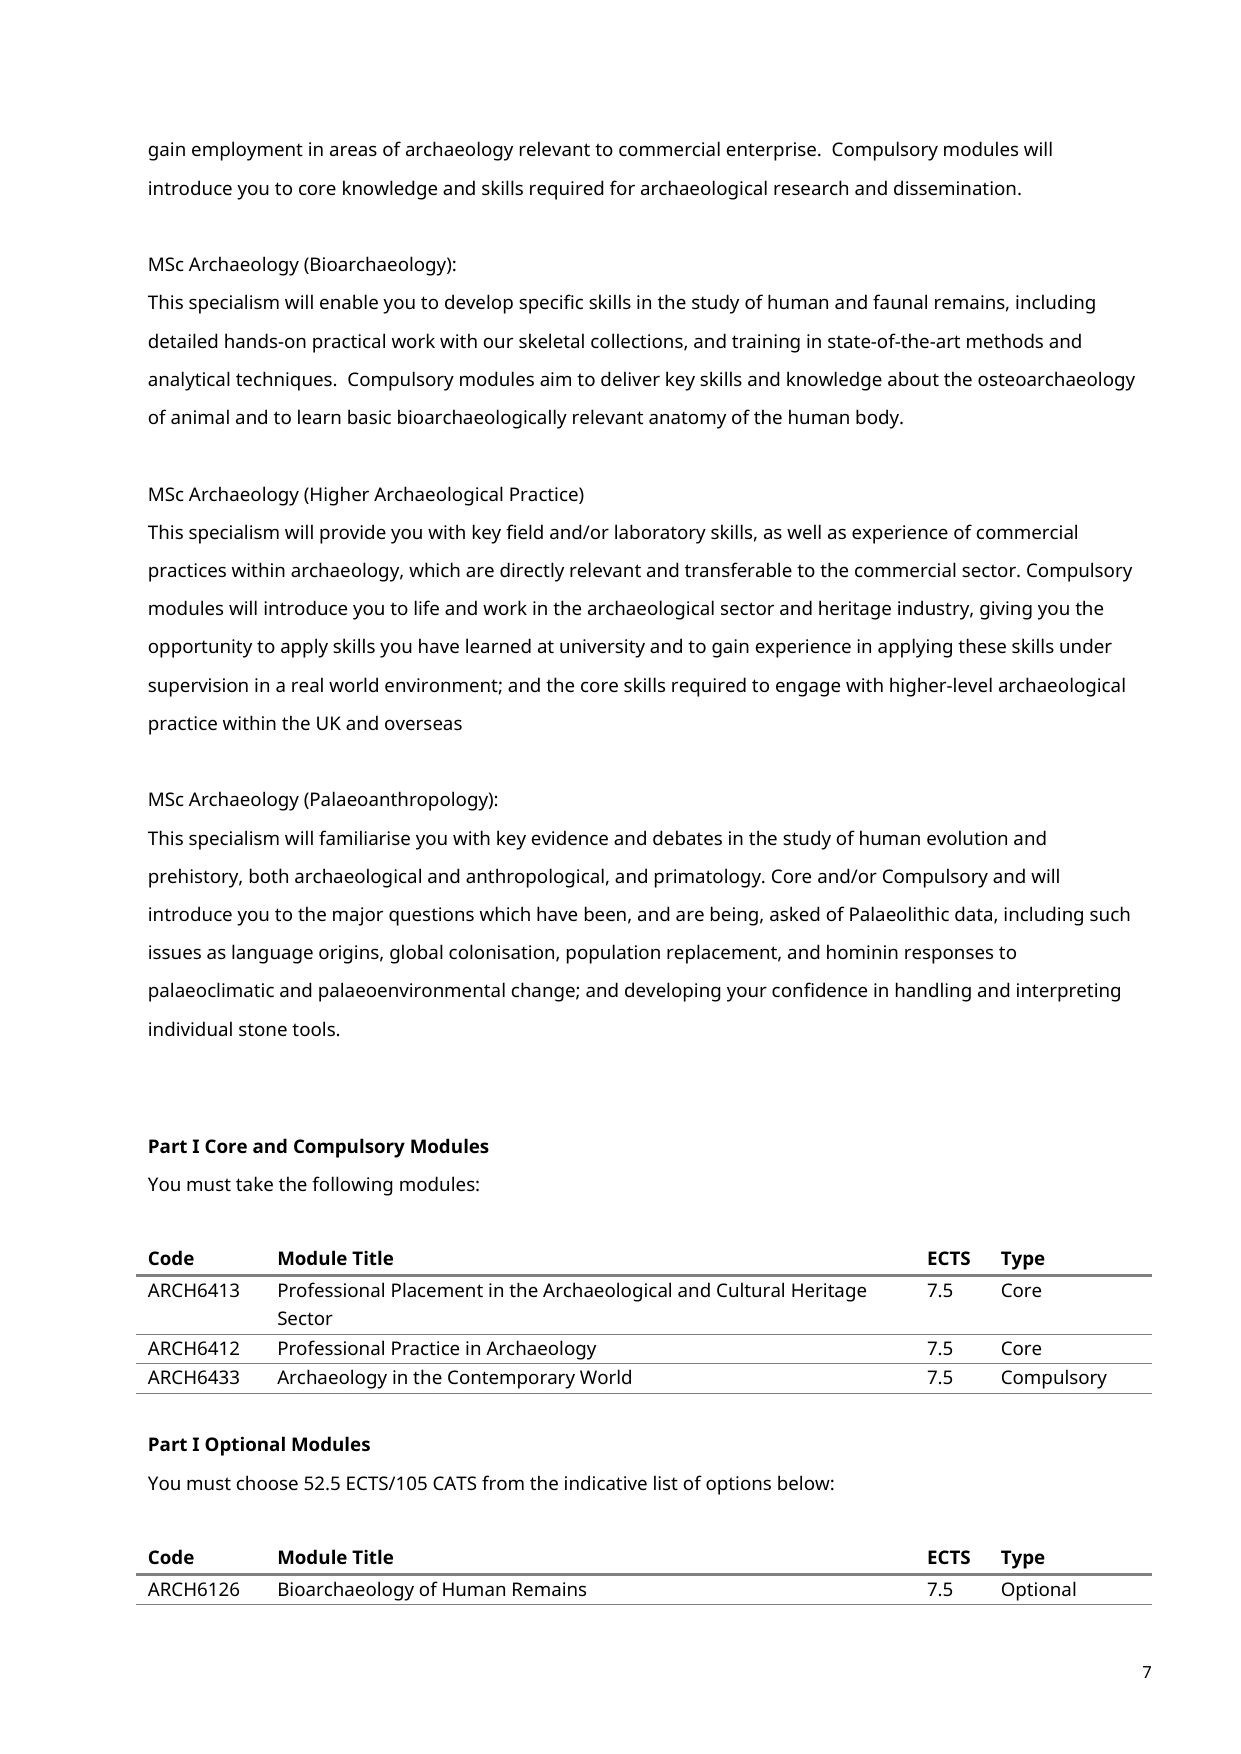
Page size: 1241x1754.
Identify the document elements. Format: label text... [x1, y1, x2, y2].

table_cell 7.5 [916, 1335, 989, 1363]
table_cell ECTS [916, 1246, 989, 1274]
table_cell ARCH6413 [136, 1277, 266, 1334]
table_cell Type [989, 1545, 1152, 1573]
table_cell gain employment in areas of archaeology relevant to commercial enterprise. Compulsory modules will introduce you to core knowledge and skills required for archaeological research and dissemination. MSc Archaeology (Bioarchaeology): This specialism will enable you to develop specific skills in the study of human and faunal remains, including detailed hands-on practical work with our skeletal collections, and training in state-of-the-art methods and analytical techniques. Compulsory modules aim to deliver key skills and knowledge about the osteoarchaeology of animal and to learn basic bioarchaeologically relevant anatomy of the human body. MSc Archaeology (Higher Archaeological Practice) This specialism will provide you with key field and/or laboratory skills, as well as experience of commercial practices within archaeology, which are directly relevant and transferable to the commercial sector. Compulsory modules will introduce you to life and work in the archaeological sector and heritage industry, giving you the opportunity to apply skills you have learned at university and to gain experience in applying these skills under supervision in a real world environment; and the core skills required to engage with higher-level archaeological practice within the UK and overseas MSc Archaeology (Palaeoanthropology): This specialism will familiarise you with key evidence and debates in the study of human evolution and prehistory, both archaeological and anthropological, and primatology. Core and/or Compulsory and will introduce you to the major questions which have been, and are being, asked of Palaeolithic data, including such issues as language origins, global colonisation, population replacement, and hominin responses to palaeoclimatic and palaeoenvironmental change; and developing your confidence in handling and interpreting individual stone tools. [136, 137, 1152, 1095]
table_cell Core [989, 1277, 1152, 1334]
table_cell Module Title [266, 1246, 916, 1274]
table_cell Optional [989, 1576, 1152, 1604]
table_cell Professional Placement in the Archaeological and Cultural Heritage Sector [266, 1277, 916, 1334]
table_cell Code [136, 1545, 266, 1573]
table_cell ARCH6412 [136, 1335, 266, 1363]
table_cell 7.5 [916, 1364, 989, 1392]
table_cell Compulsory [989, 1364, 1152, 1392]
table_cell ARCH6433 [136, 1364, 266, 1392]
table_cell ARCH6126 [136, 1576, 266, 1604]
table_cell Type [989, 1246, 1152, 1274]
table_cell Part I Optional Modules You must choose 52.5 ECTS/105 CATS from the indicative list of options below: [136, 1394, 1152, 1544]
table_cell Professional Practice in Archaeology [266, 1335, 916, 1363]
table_cell Part I Core and Compulsory Modules You must take the following modules: [136, 1095, 1152, 1246]
table_cell ECTS [916, 1545, 989, 1573]
table_cell Module Title [266, 1545, 916, 1573]
table_cell Archaeology in the Contemporary World [266, 1364, 916, 1392]
table_cell Core [989, 1335, 1152, 1363]
table_cell Code [136, 1246, 266, 1274]
table_cell 7.5 [916, 1277, 989, 1334]
table_cell 7.5 [916, 1576, 989, 1604]
table_cell Bioarchaeology of Human Remains [266, 1576, 916, 1604]
